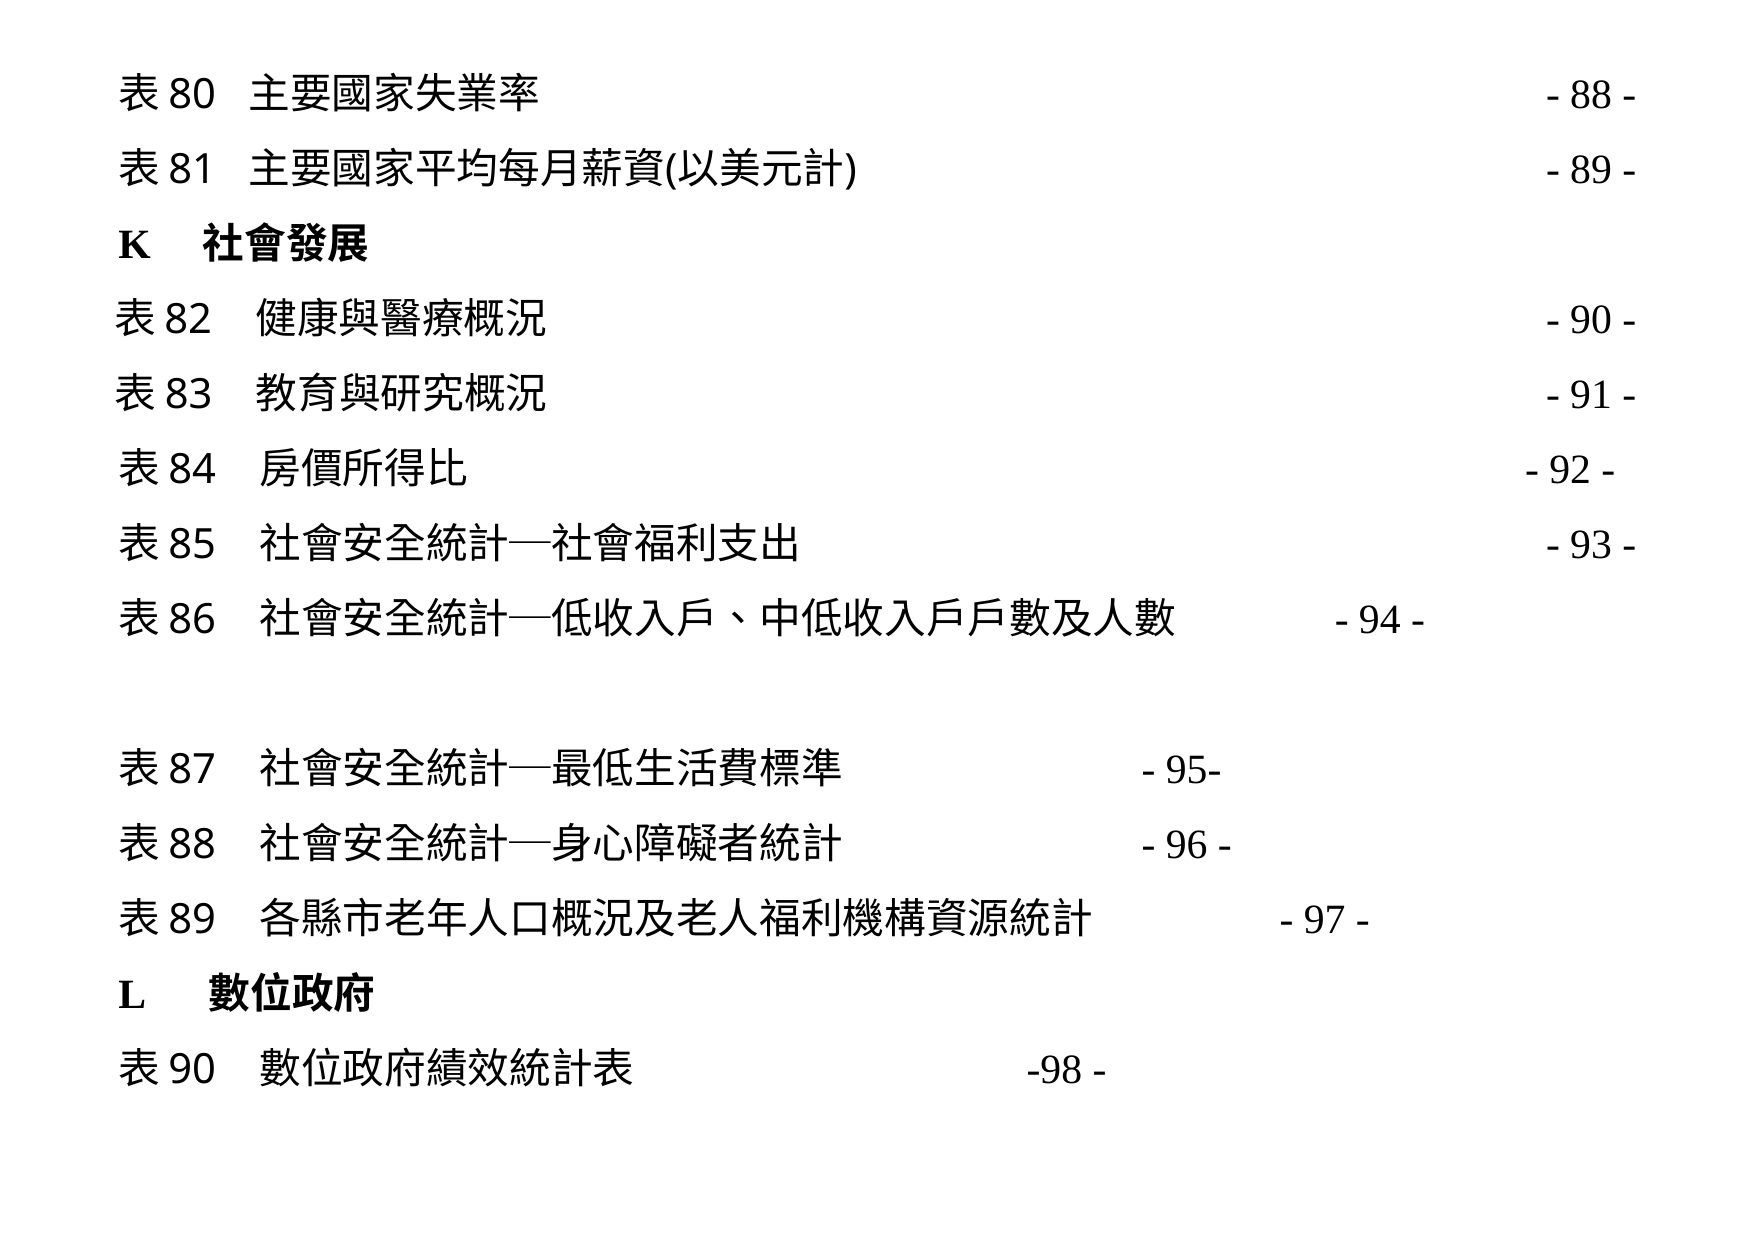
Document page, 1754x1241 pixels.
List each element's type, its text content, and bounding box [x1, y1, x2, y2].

text 表83 教育與研究概況 - 91 - [104, 352, 1636, 427]
text 表90 數位政府績效統計表 -98 - [118, 1027, 1636, 1102]
text L 數位政府 [118, 952, 1636, 1027]
text 表89 各縣市老年人口概況及老人福利機構資源統計 - 97 - [118, 877, 1636, 952]
text 表86 社會安全統計─低收入戶、中低收入戶戶數及人數 - 94 - [118, 577, 1636, 652]
text 表81 主要國家平均每月薪資(以美元計) - 89 - [118, 127, 1636, 202]
text 表80 主要國家失業率 - 88 - [118, 52, 1636, 127]
text 表87 社會安全統計─最低生活費標準 - 95- [118, 727, 1636, 802]
text 表84 房價所得比 - 92 - [118, 427, 1636, 502]
text K 社會發展 [118, 202, 1636, 277]
text 表88 社會安全統計─身心障礙者統計 - 96 - [118, 802, 1636, 877]
text 表82 健康與醫療概況 - 90 - [103, 277, 1636, 352]
text 表85 社會安全統計─社會福利支出 - 93 - [118, 502, 1636, 577]
